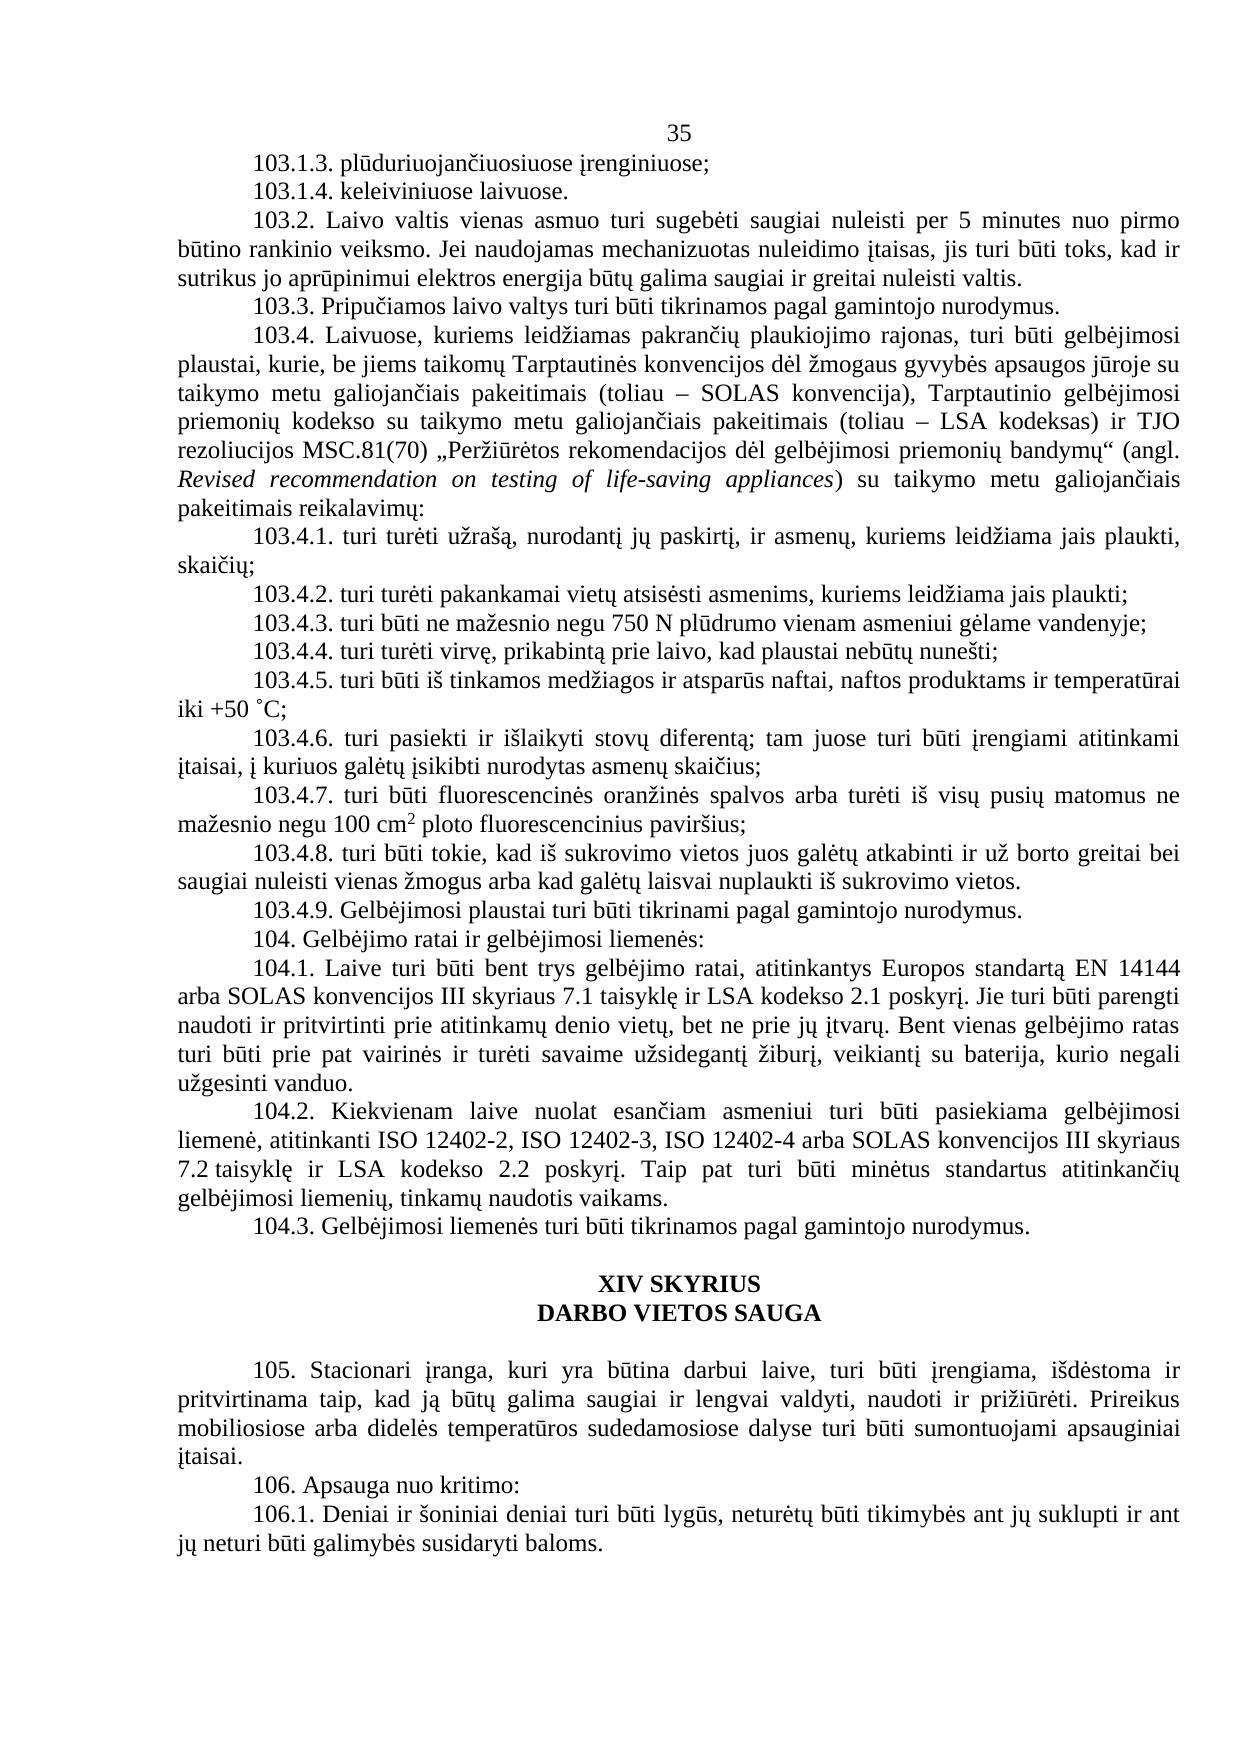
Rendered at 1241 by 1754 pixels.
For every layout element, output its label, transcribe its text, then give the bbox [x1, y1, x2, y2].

text 104.1. Laive turi būti bent trys gelbėjimo ratai, atitinkantys Europos standartą EN 14144 arba SOLAS konvencijos III skyriaus 7.1 taisyklę ir LSA kodekso 2.1 poskyrį. Jie turi būti parengti naudoti ir pritvirtinti prie atitinkamų denio vietų, bet ne prie jų įtvarų. Bent vienas gelbėjimo ratas turi būti prie pat vairinės ir turėti savaime užsidegantį žiburį, veikiantį su baterija, kurio negali užgesinti vanduo. [177, 953, 1181, 1096]
text 105. Stacionari įranga, kuri yra būtina darbui laive, turi būti įrengiama, išdėstoma ir pritvirtinama taip, kad ją būtų galima saugiai ir lengvai valdyti, naudoti ir prižiūrėti. Prireikus mobiliosiose arba didelės temperatūros sudedamosiose dalyse turi būti sumontuojami apsauginiai įtaisai. [177, 1355, 1181, 1470]
text 104.3. Gelbėjimosi liemenės turi būti tikrinamos pagal gamintojo nurodymus. [177, 1211, 1181, 1240]
text 106. Apsauga nuo kritimo: [177, 1470, 1181, 1499]
text 103.1.4. keleiviniuose laivuose. [177, 176, 1181, 205]
text 103.4.8. turi būti tokie, kad iš sukrovimo vietos juos galėtų atkabinti ir už borto greitai bei saugiai nuleisti vienas žmogus arba kad galėtų laisvai nuplaukti iš sukrovimo vietos. [177, 838, 1181, 895]
text 103.4.7. turi būti fluorescencinės oranžinės spalvos arba turėti iš visų pusių matomus ne mažesnio negu 100 cm2 ploto fluorescencinius paviršius; [177, 780, 1181, 838]
text 103.4.3. turi būti ne mažesnio negu 750 N plūdrumo vienam asmeniui gėlame vandenyje; [177, 608, 1181, 636]
text 103.3. Pripučiamos laivo valtys turi būti tikrinamos pagal gamintojo nurodymus. [177, 291, 1181, 320]
text DARBO VIETOS SAUGA [177, 1298, 1181, 1326]
text 103.4.2. turi turėti pakankamai vietų atsisėsti asmenims, kuriems leidžiama jais plaukti; [177, 579, 1181, 608]
text 103.4.6. turi pasiekti ir išlaikyti stovų diferentą; tam juose turi būti įrengiami atitinkami įtaisai, į kuriuos galėtų įsikibti nurodytas asmenų skaičius; [177, 723, 1181, 780]
text 103.4.1. turi turėti užrašą, nurodantį jų paskirtį, ir asmenų, kuriems leidžiama jais plaukti, skaičių; [177, 521, 1181, 579]
text 103.4. Laivuose, kuriems leidžiamas pakrančių plaukiojimo rajonas, turi būti gelbėjimosi plaustai, kurie, be jiems taikomų Tarptautinės konvencijos dėl žmogaus gyvybės apsaugos jūroje su taikymo metu galiojančiais pakeitimais (toliau – SOLAS konvencija), Tarptautinio gelbėjimosi priemonių kodekso su taikymo metu galiojančiais pakeitimais (toliau – LSA kodeksas) ir TJO rezoliucijos MSC.81(70) „Peržiūrėtos rekomendacijos dėl gelbėjimosi priemonių bandymų“ (angl. Revised recommendation on testing of life-saving appliances) su taikymo metu galiojančiais pakeitimais reikalavimų: [177, 320, 1181, 521]
text 103.4.5. turi būti iš tinkamos medžiagos ir atsparūs naftai, naftos produktams ir temperatūrai iki +50 ˚C; [177, 665, 1181, 723]
text 103.1.3. plūduriuojančiuosiuose įrenginiuose; [177, 148, 1181, 176]
text 106.1. Deniai ir šoniniai deniai turi būti lygūs, neturėtų būti tikimybės ant jų suklupti ir ant jų neturi būti galimybės susidaryti baloms. [177, 1499, 1181, 1556]
text XIV SKYRIUS [177, 1269, 1181, 1298]
text 104.2. Kiekvienam laive nuolat esančiam asmeniui turi būti pasiekiama gelbėjimosi liemenė, atitinkanti ISO 12402-2, ISO 12402-3, ISO 12402-4 arba SOLAS konvencijos III skyriaus 7.2 taisyklę ir LSA kodekso 2.2 poskyrį. Taip pat turi būti minėtus standartus atitinkančių gelbėjimosi liemenių, tinkamų naudotis vaikams. [177, 1096, 1181, 1211]
text 104. Gelbėjimo ratai ir gelbėjimosi liemenės: [177, 924, 1181, 953]
text 103.4.9. Gelbėjimosi plaustai turi būti tikrinami pagal gamintojo nurodymus. [177, 895, 1181, 924]
text 103.2. Laivo valtis vienas asmuo turi sugebėti saugiai nuleisti per 5 minutes nuo pirmo būtino rankinio veiksmo. Jei naudojamas mechanizuotas nuleidimo įtaisas, jis turi būti toks, kad ir sutrikus jo aprūpinimui elektros energija būtų galima saugiai ir greitai nuleisti valtis. [177, 205, 1181, 291]
text 103.4.4. turi turėti virvę, prikabintą prie laivo, kad plaustai nebūtų nunešti; [177, 636, 1181, 665]
